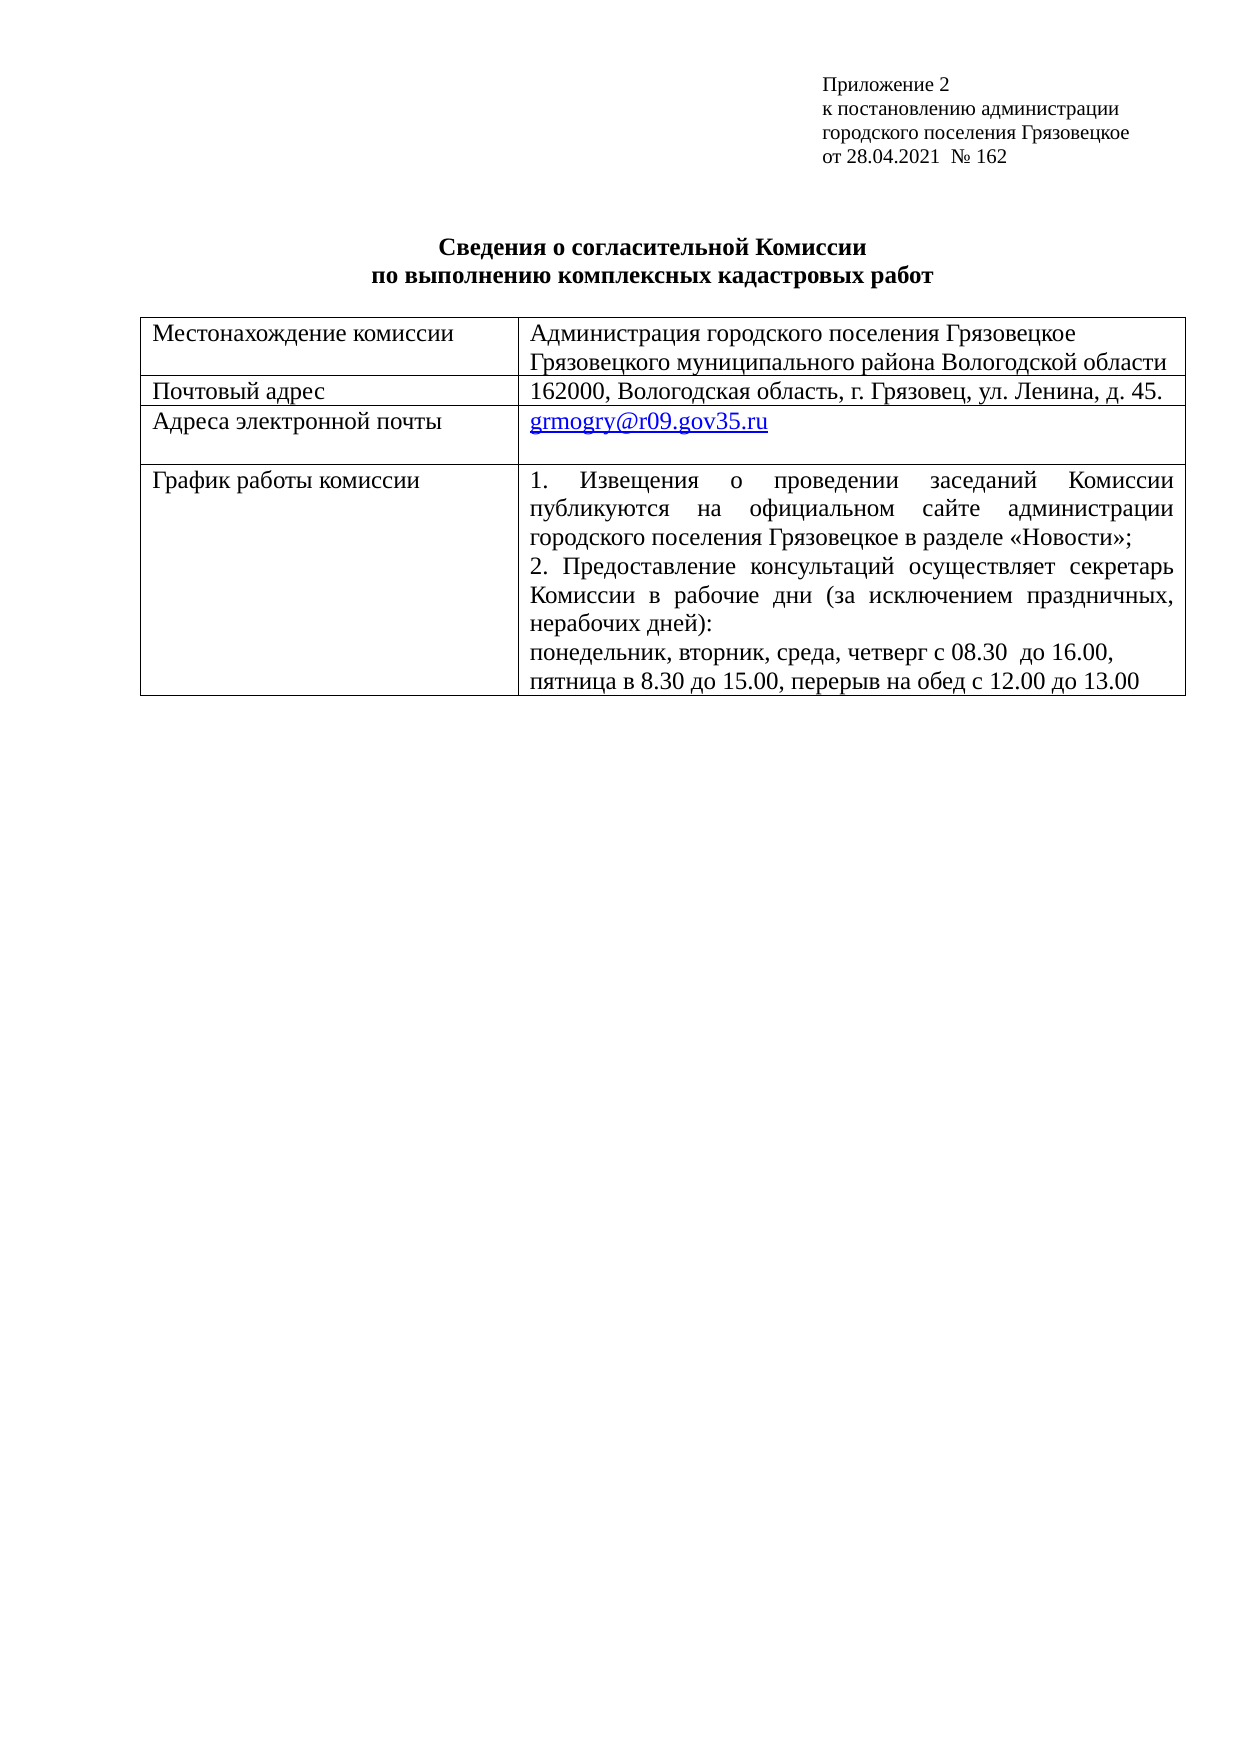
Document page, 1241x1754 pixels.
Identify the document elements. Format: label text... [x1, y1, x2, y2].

text по выполнению комплексных кадастровых работ [153, 260, 1152, 289]
text от 28.04.2021 № 162 [822, 144, 1145, 168]
table_cell Адреса электронной почты [141, 406, 518, 464]
text Приложение 2 [822, 72, 1145, 96]
table_cell 1. Извещения о проведении заседаний Комиссии публикуются на официальном сайте администрации городского поселения Грязовецкое в разделе «Новости»; 2. Предоставление консультаций осуществляет секретарь Комиссии в рабочие дни (за исключением праздничных, нерабочих дней): понедельник, вторник, среда, четверг с 08.30 до 16.00, пятница в 8.30 до 15.00, перерыв на обед с 12.00 до 13.00 [519, 465, 1185, 695]
text городского поселения Грязовецкое [822, 120, 1145, 144]
table_cell График работы комиссии [141, 465, 518, 695]
text к постановлению администрации [822, 96, 1145, 120]
table_cell Почтовый адрес [141, 376, 518, 405]
table_header Администрация городского поселения Грязовецкое Грязовецкого муниципального района Вологодской области [519, 318, 1185, 375]
table_header Местонахождение комиссии [141, 318, 518, 375]
text Сведения о согласительной Комиссии [153, 232, 1152, 260]
table_cell 162000, Вологодская область, г. Грязовец, ул. Ленина, д. 45. [519, 376, 1185, 405]
table_cell grmogry@r09.gov35.ru [519, 406, 1185, 464]
